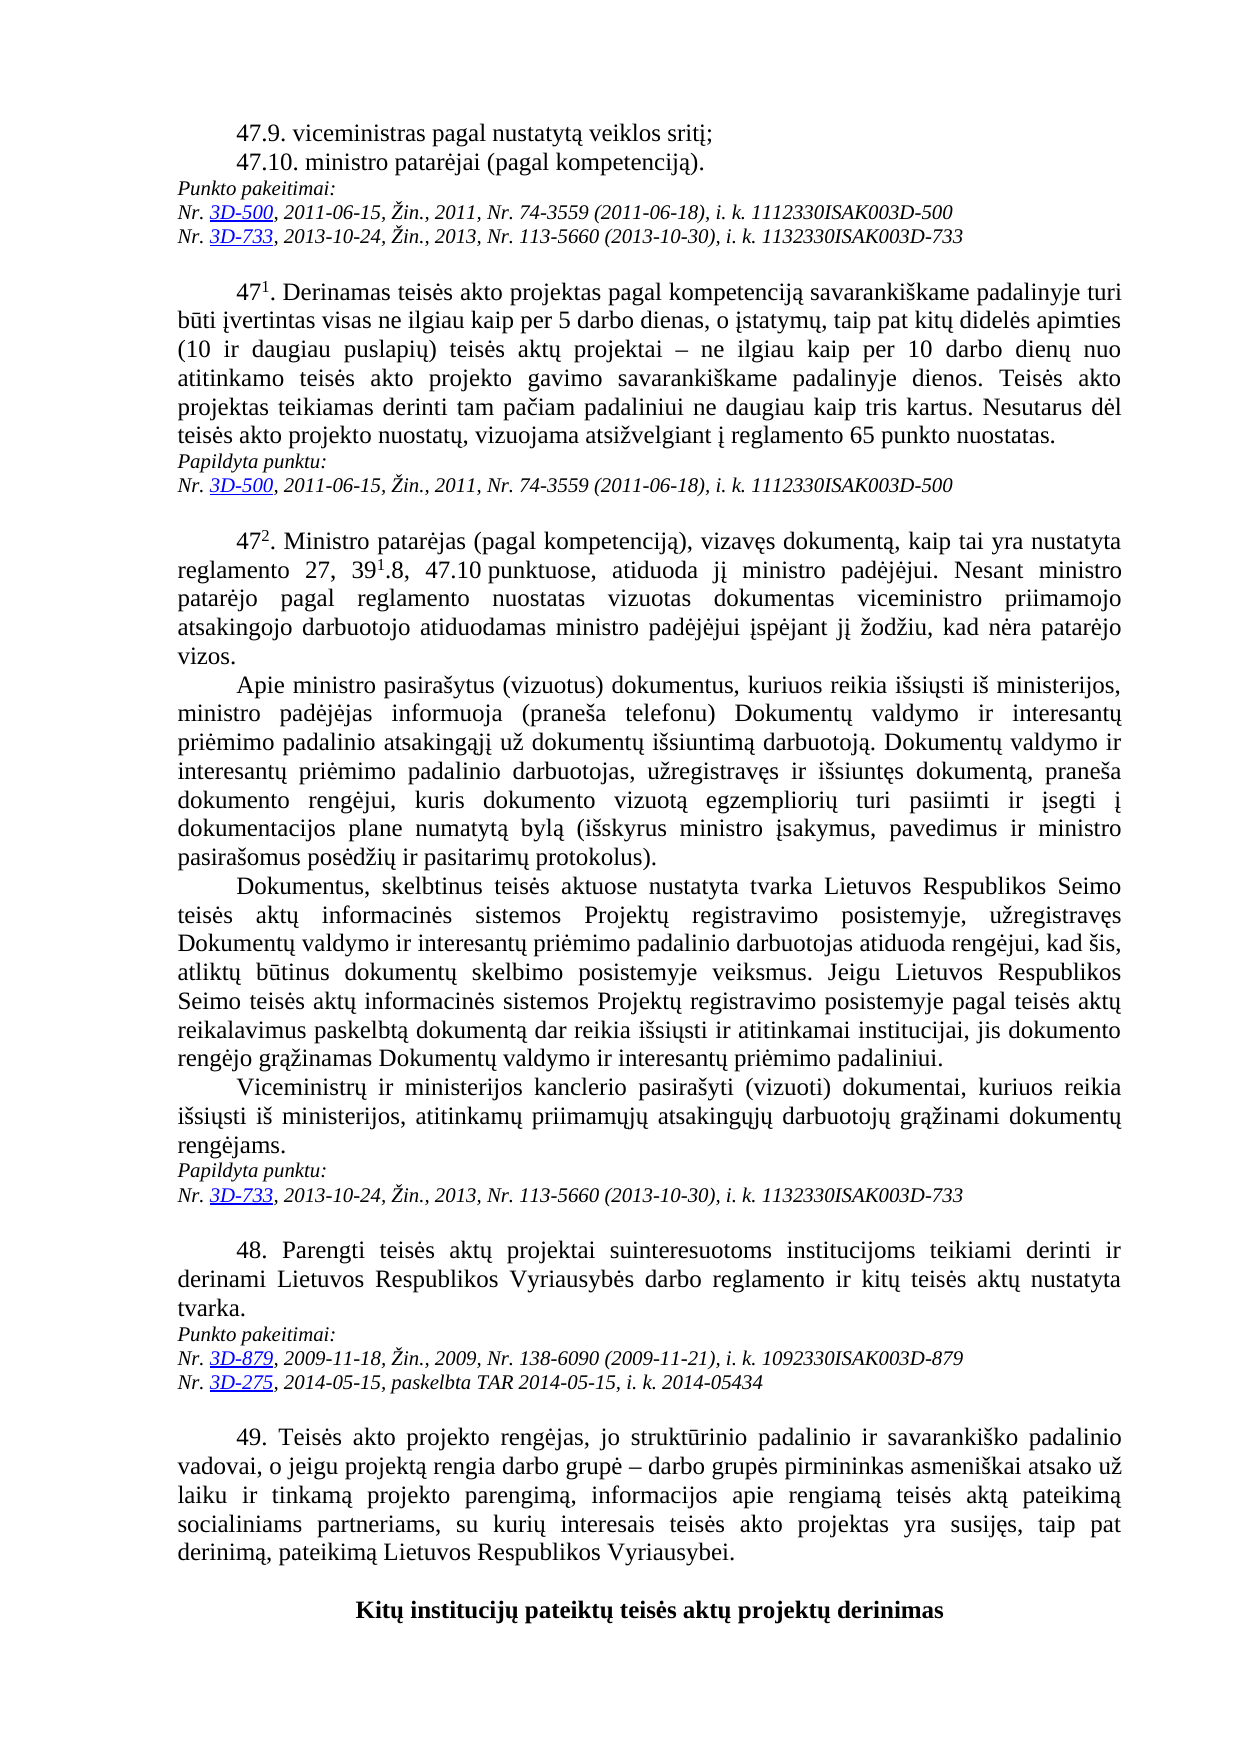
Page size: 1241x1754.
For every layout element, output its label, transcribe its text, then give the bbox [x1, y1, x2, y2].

text Nr. 3D-500, 2011-06-15, Žin., 2011, Nr. 74-3559 (2011-06-18), i. k. 1112330ISAK003D-500 [177, 473, 1122, 497]
text 471. Derinamas teisės akto projektas pagal kompetenciją savarankiškame padalinyje turi būti įvertintas visas ne ilgiau kaip per 5 darbo dienas, o įstatymų, taip pat kitų didelės apimties (10 ir daugiau puslapių) teisės aktų projektai – ne ilgiau kaip per 10 darbo dienų nuo atitinkamo teisės akto projekto gavimo savarankiškame padalinyje dienos. Teisės akto projektas teikiamas derinti tam pačiam padaliniui ne daugiau kaip tris kartus. Nesutarus dėl teisės akto projekto nuostatų, vizuojama atsižvelgiant į reglamento 65 punkto nuostatas. [177, 277, 1122, 449]
text Nr. 3D-733, 2013-10-24, Žin., 2013, Nr. 113-5660 (2013-10-30), i. k. 1132330ISAK003D-733 [177, 1182, 1122, 1207]
text 472. Ministro patarėjas (pagal kompetenciją), vizavęs dokumentą, kaip tai yra nustatyta reglamento 27, 391.8, 47.10 punktuose, atiduoda jį ministro padėjėjui. Nesant ministro patarėjo pagal reglamento nuostatas vizuotas dokumentas viceministro priimamojo atsakingojo darbuotojo atiduodamas ministro padėjėjui įspėjant jį žodžiu, kad nėra patarėjo vizos. [177, 526, 1122, 670]
text Papildyta punktu: [177, 449, 1122, 473]
text Papildyta punktu: [177, 1158, 1122, 1182]
text Kitų institucijų pateiktų teisės aktų projektų derinimas [177, 1595, 1122, 1624]
text Apie ministro pasirašytus (vizuotus) dokumentus, kuriuos reikia išsiųsti iš ministerijos, ministro padėjėjas informuoja (praneša telefonu) Dokumentų valdymo ir interesantų priėmimo padalinio atsakingąjį už dokumentų išsiuntimą darbuotoją. Dokumentų valdymo ir interesantų priėmimo padalinio darbuotojas, užregistravęs ir išsiuntęs dokumentą, praneša dokumento rengėjui, kuris dokumento vizuotą egzempliorių turi pasiimti ir įsegti į dokumentacijos plane numatytą bylą (išskyrus ministro įsakymus, pavedimus ir ministro pasirašomus posėdžių ir pasitarimų protokolus). [177, 670, 1122, 871]
text Punkto pakeitimai: [177, 176, 1122, 200]
text Nr. 3D-733, 2013-10-24, Žin., 2013, Nr. 113-5660 (2013-10-30), i. k. 1132330ISAK003D-733 [177, 224, 1122, 248]
text Viceministrų ir ministerijos kanclerio pasirašyti (vizuoti) dokumentai, kuriuos reikia išsiųsti iš ministerijos, atitinkamų priimamųjų atsakingųjų darbuotojų grąžinami dokumentų rengėjams. [177, 1072, 1122, 1158]
text Dokumentus, skelbtinus teisės aktuose nustatyta tvarka Lietuvos Respublikos Seimo teisės aktų informacinės sistemos Projektų registravimo posistemyje, užregistravęs Dokumentų valdymo ir interesantų priėmimo padalinio darbuotojas atiduoda rengėjui, kad šis, atliktų būtinus dokumentų skelbimo posistemyje veiksmus. Jeigu Lietuvos Respublikos Seimo teisės aktų informacinės sistemos Projektų registravimo posistemyje pagal teisės aktų reikalavimus paskelbtą dokumentą dar reikia išsiųsti ir atitinkamai institucijai, jis dokumento rengėjo grąžinamas Dokumentų valdymo ir interesantų priėmimo padaliniui. [177, 871, 1122, 1072]
text Nr. 3D-879, 2009-11-18, Žin., 2009, Nr. 138-6090 (2009-11-21), i. k. 1092330ISAK003D-879 [177, 1346, 1122, 1370]
text Nr. 3D-500, 2011-06-15, Žin., 2011, Nr. 74-3559 (2011-06-18), i. k. 1112330ISAK003D-500 [177, 200, 1122, 224]
text Punkto pakeitimai: [177, 1322, 1122, 1346]
text 48. Parengti teisės aktų projektai suinteresuotoms institucijoms teikiami derinti ir derinami Lietuvos Respublikos Vyriausybės darbo reglamento ir kitų teisės aktų nustatyta tvarka. [177, 1235, 1122, 1322]
text 47.10. ministro patarėjai (pagal kompetenciją). [177, 147, 1122, 176]
text Nr. 3D-275, 2014-05-15, paskelbta TAR 2014-05-15, i. k. 2014-05434 [177, 1370, 1122, 1394]
text 47.9. viceministras pagal nustatytą veiklos sritį; [177, 118, 1122, 147]
text 49. Teisės akto projekto rengėjas, jo struktūrinio padalinio ir savarankiško padalinio vadovai, o jeigu projektą rengia darbo grupė – darbo grupės pirmininkas asmeniškai atsako už laiku ir tinkamą projekto parengimą, informacijos apie rengiamą teisės aktą pateikimą socialiniams partneriams, su kurių interesais teisės akto projektas yra susijęs, taip pat derinimą, pateikimą Lietuvos Respublikos Vyriausybei. [177, 1422, 1122, 1566]
